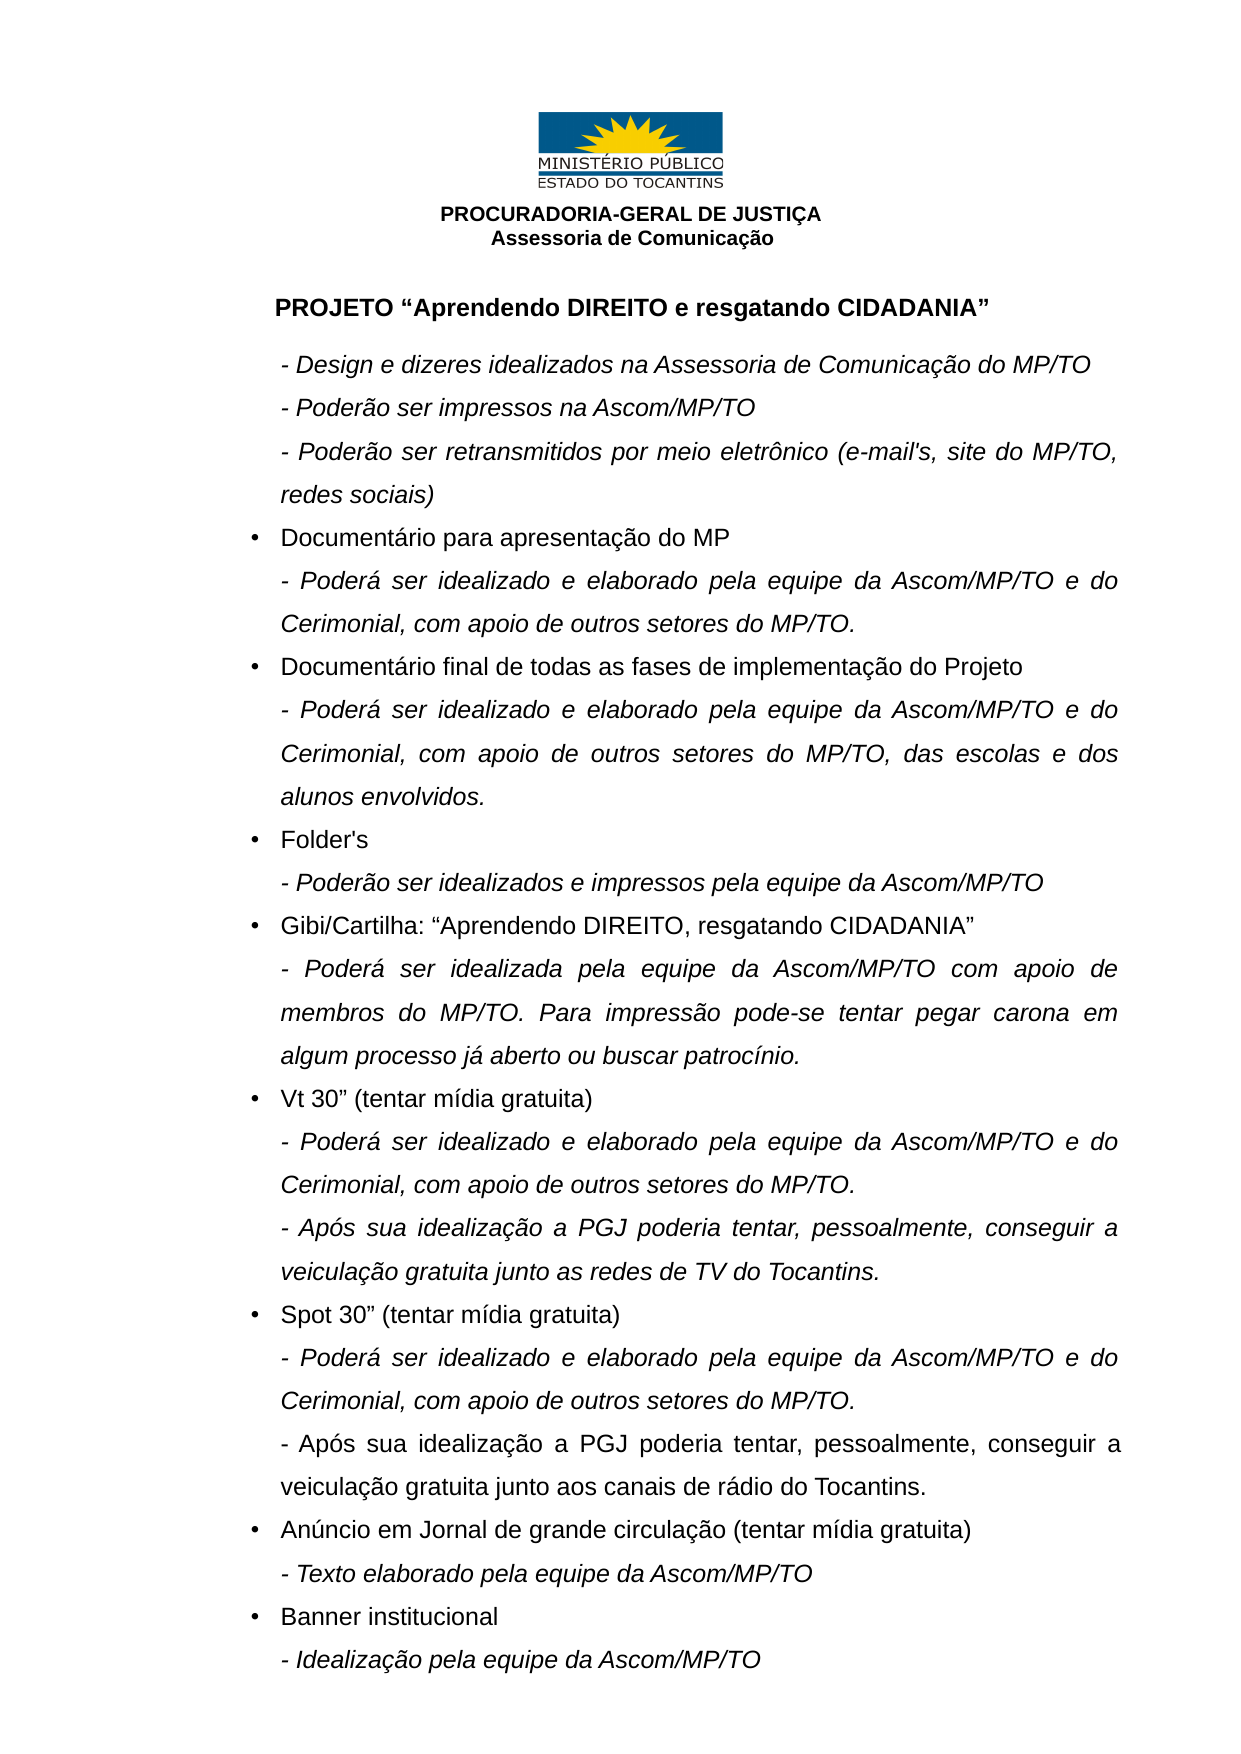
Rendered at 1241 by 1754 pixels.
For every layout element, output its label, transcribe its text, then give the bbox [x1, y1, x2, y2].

list - Poderão ser retransmitidos por meio eletrônico (e-mail's, site do MP/TO, redes sociais) [251, 437, 1122, 508]
list - Poderão ser impressos na Ascom/MP/TO [251, 393, 1122, 422]
list - Idealização pela equipe da Ascom/MP/TO [251, 1645, 1122, 1674]
picture [538, 112, 724, 188]
list Documentário para apresentação do MP [251, 523, 1122, 552]
list Spot 30” (tentar mídia gratuita) [251, 1299, 1122, 1328]
list - Poderá ser idealizada pela equipe da Ascom/MP/TO com apoio de membros do MP/TO. Para impressão pode-se tentar pegar carona em algum processo já aberto ou buscar patrocínio. [251, 954, 1122, 1069]
list - Design e dizeres idealizados na Assessoria de Comunicação do MP/TO [251, 350, 1122, 379]
list Vt 30” (tentar mídia gratuita) [251, 1084, 1122, 1113]
list Gibi/Cartilha: “Aprendendo DIREITO, resgatando CIDADANIA” [251, 911, 1122, 940]
list - Poderá ser idealizado e elaborado pela equipe da Ascom/MP/TO e do Cerimonial, com apoio de outros setores do MP/TO. [251, 1343, 1122, 1415]
list - Após sua idealização a PGJ poderia tentar, pessoalmente, conseguir a veiculação gratuita junto aos canais de rádio do Tocantins. [251, 1429, 1122, 1501]
list - Poderá ser idealizado e elaborado pela equipe da Ascom/MP/TO e do Cerimonial, com apoio de outros setores do MP/TO. [251, 1127, 1122, 1199]
list Anúncio em Jornal de grande circulação (tentar mídia gratuita) [251, 1515, 1122, 1544]
list - Texto elaborado pela equipe da Ascom/MP/TO [251, 1558, 1122, 1587]
list Folder's [251, 825, 1122, 854]
list - Poderá ser idealizado e elaborado pela equipe da Ascom/MP/TO e do Cerimonial, com apoio de outros setores do MP/TO, das escolas e dos alunos envolvidos. [251, 696, 1122, 811]
list - Poderão ser idealizados e impressos pela equipe da Ascom/MP/TO [251, 868, 1122, 897]
list Banner institucional [251, 1602, 1122, 1631]
list Documentário final de todas as fases de implementação do Projeto [251, 652, 1122, 681]
list - Após sua idealização a PGJ poderia tentar, pessoalmente, conseguir a veiculação gratuita junto as redes de TV do Tocantins. [251, 1213, 1122, 1285]
list - Poderá ser idealizado e elaborado pela equipe da Ascom/MP/TO e do Cerimonial, com apoio de outros setores do MP/TO. [251, 566, 1122, 638]
